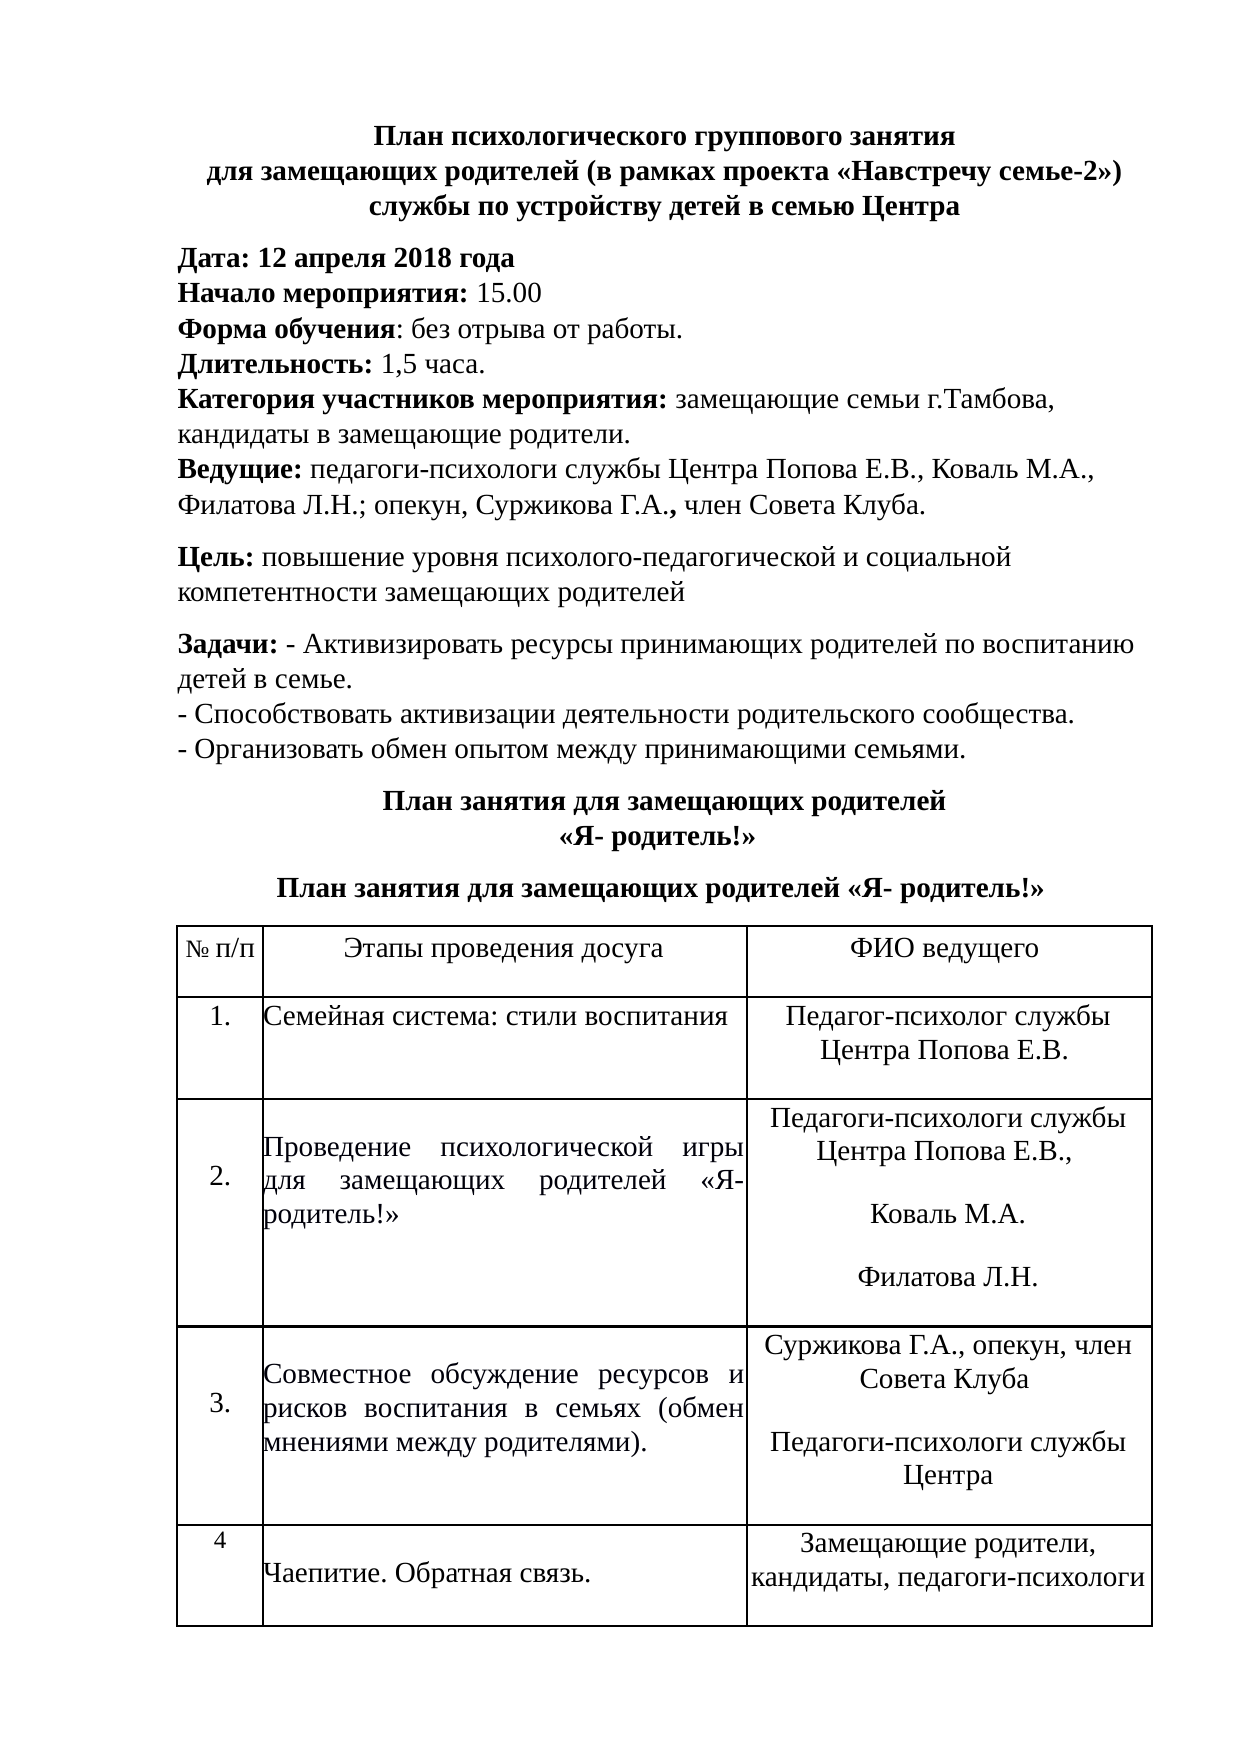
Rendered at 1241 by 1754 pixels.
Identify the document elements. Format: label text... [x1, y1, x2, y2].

text План психологического группового занятия для замещающих родителей (в рамках проекта «Навстречу семье-2») службы по устройству детей в семью Центра [177, 118, 1152, 222]
text Дата: 12 апреля 2018 года Начало мероприятия: 15.00 Форма обучения: без отрыва от работы. Длительность: 1,5 часа. Категория участников мероприятия: замещающие семьи г.Тамбова, кандидаты в замещающие родители. Ведущие: педагоги-психологи службы Центра Попова Е.В., Коваль М.А., Филатова Л.Н.; опекун, Суржикова Г.А., член Совета Клуба. [177, 240, 1152, 520]
table_cell Суржикова Г.А., опекун, член Совета Клуба Педагоги-психологи службы Центра [748, 1328, 1151, 1523]
table_cell Проведение психологической игры для замещающих родителей «Я-родитель!» [264, 1100, 746, 1325]
table_cell 2. [178, 1100, 262, 1325]
text Цель: повышение уровня психолого-педагогической и социальной компетентности замещающих родителей [177, 539, 1152, 607]
table_cell Педагог-психолог службы Центра Попова Е.В. [748, 998, 1151, 1098]
table_header № п/п [178, 927, 262, 996]
table_cell Совместное обсуждение ресурсов и рисков воспитания в семьях (обмен мнениями между родителями). [264, 1328, 746, 1523]
table_cell 3. [178, 1328, 262, 1523]
table_cell 1. [178, 998, 262, 1098]
table_cell Чаепитие. Обратная связь. [264, 1526, 746, 1625]
table_cell Семейная система: стили воспитания [264, 998, 746, 1098]
text План занятия для замещающих родителей «Я- родитель!» [177, 783, 1152, 852]
table_header Этапы проведения досуга [264, 927, 746, 996]
table_cell Замещающие родители, кандидаты, педагоги-психологи [748, 1526, 1151, 1625]
table_cell Педагоги-психологи службы Центра Попова Е.В., Коваль М.А. Филатова Л.Н. [748, 1100, 1151, 1325]
text План занятия для замещающих родителей «Я- родитель!» [177, 870, 1152, 904]
table_header ФИО ведущего [748, 927, 1151, 996]
text Задачи: - Активизировать ресурсы принимающих родителей по воспитанию детей в семье. - Способствовать активизации деятельности родительского сообщества. - Организовать обмен опытом между принимающими семьями. [177, 626, 1152, 765]
table_cell 4 [178, 1526, 262, 1625]
